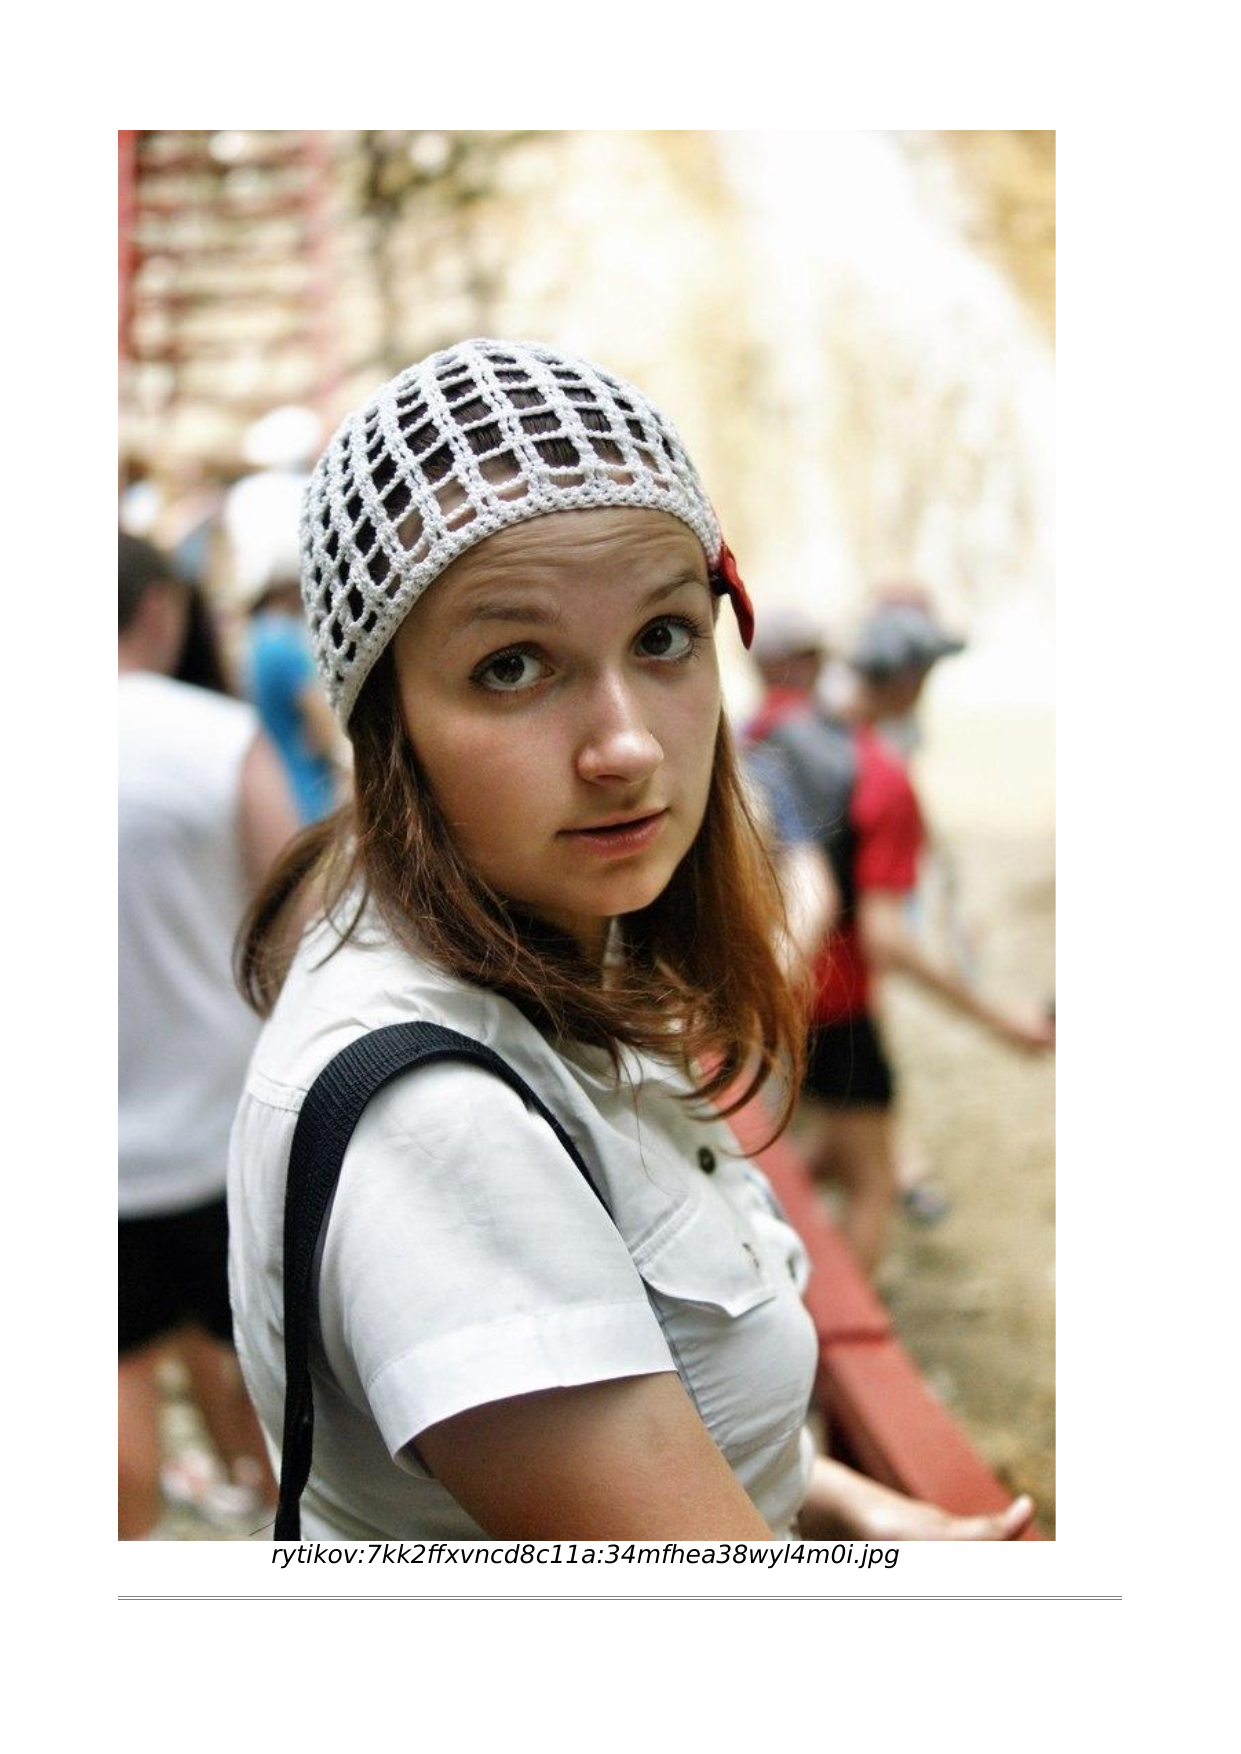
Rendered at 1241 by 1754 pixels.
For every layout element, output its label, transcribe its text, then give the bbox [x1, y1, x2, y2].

picture [118, 130, 1056, 1541]
text rytikov:7kk2ffxvncd8c11a:34mfhea38wyl4m0i.jpg [118, 1541, 1056, 1569]
